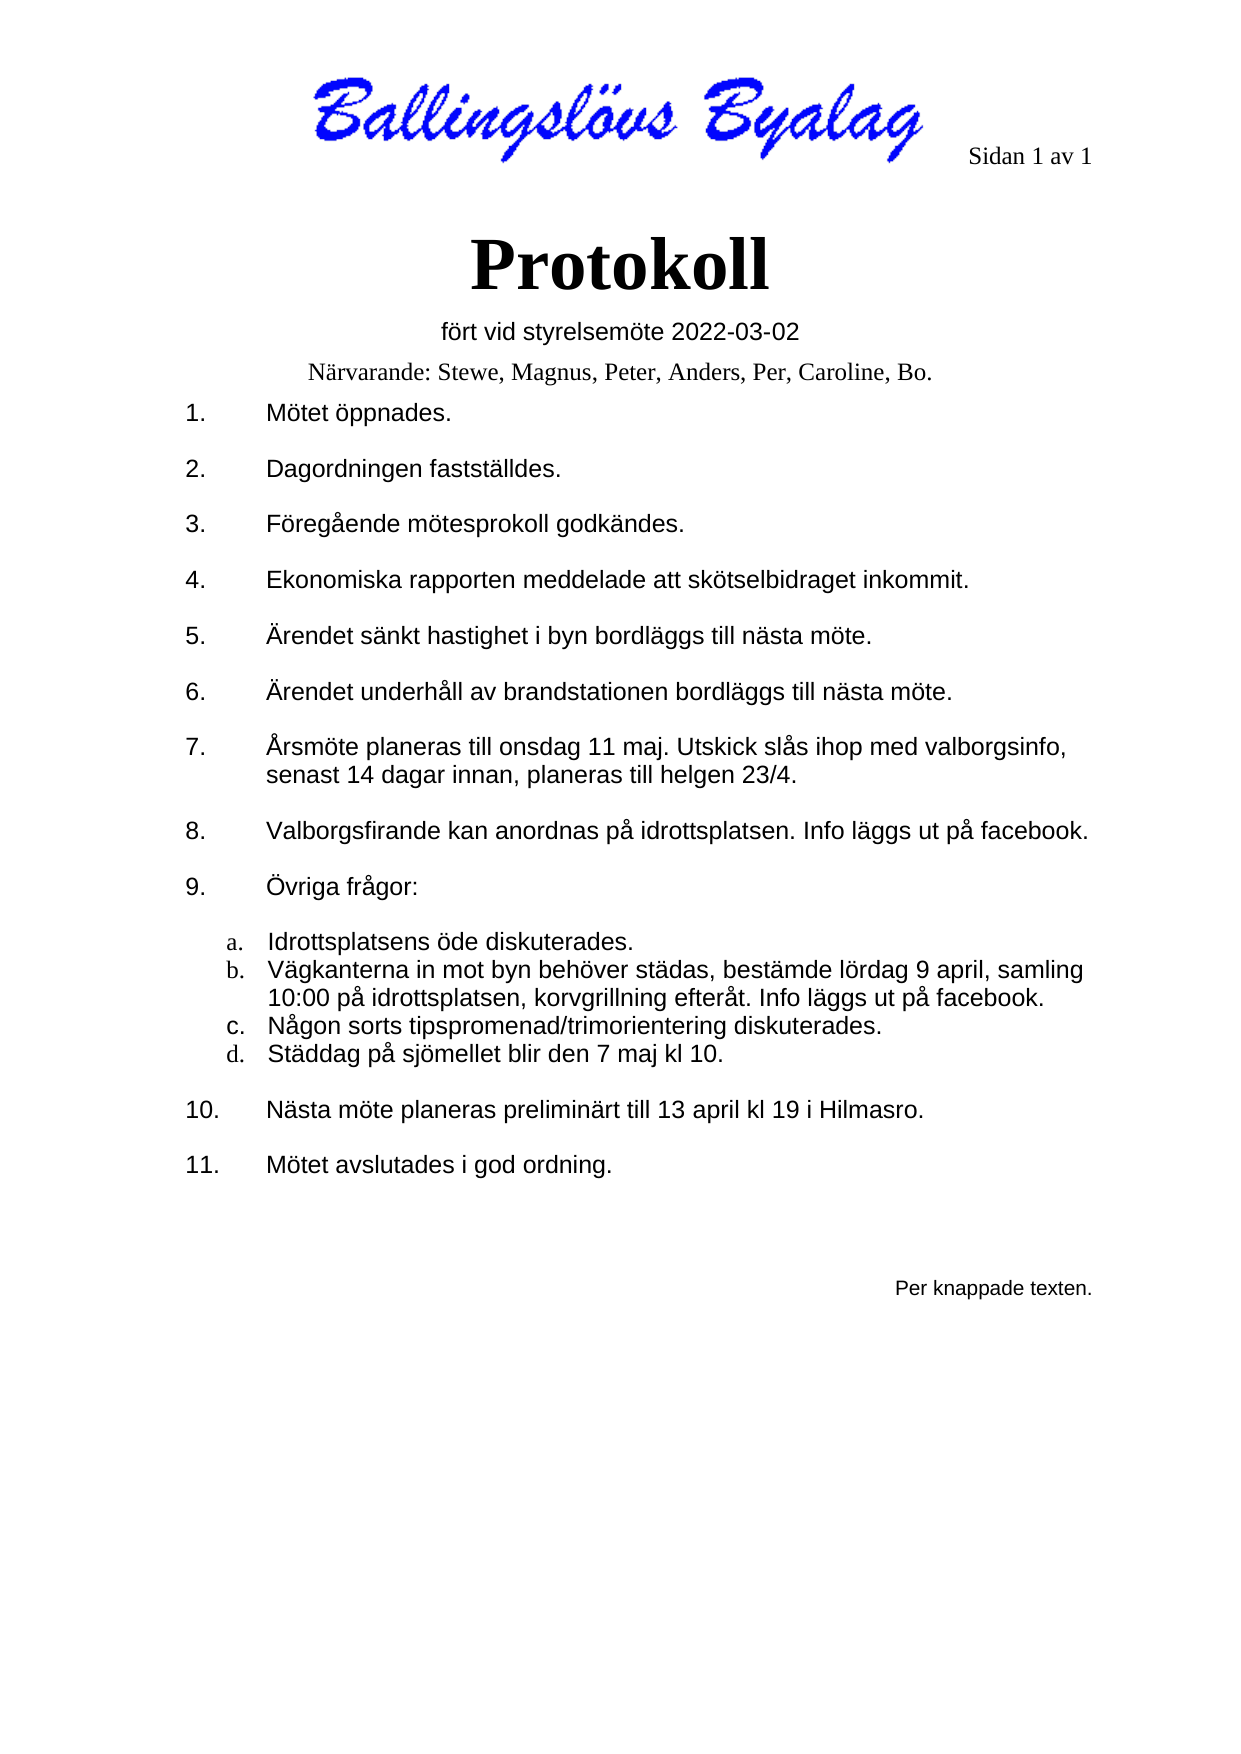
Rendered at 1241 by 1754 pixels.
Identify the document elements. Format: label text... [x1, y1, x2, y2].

list Idrottsplatsens öde diskuterades. [226, 928, 1092, 956]
list Städdag på sjömellet blir den 7 maj kl 10. [226, 1040, 1092, 1096]
list Dagordningen fastställdes. [185, 454, 1092, 510]
list Ekonomiska rapporten meddelade att skötselbidraget inkommit. [185, 566, 1092, 622]
title Protokoll [148, 222, 1092, 306]
text Per knappade texten. [148, 1277, 1092, 1300]
text fört vid styrelsemöte 2022-03-02 [148, 318, 1092, 346]
picture [312, 73, 928, 165]
list Ärendet underhåll av brandstationen bordläggs till nästa möte. [185, 677, 1092, 733]
list Mötet öppnades. [185, 399, 1092, 454]
list Vägkanterna in mot byn behöver städas, bestämde lördag 9 april, samling 10:00 på idrottsplatsen, korvgrillning efteråt. Info läggs ut på facebook. [226, 956, 1092, 1012]
list Valborgsfirande kan anordnas på idrottsplatsen. Info läggs ut på facebook. [185, 817, 1092, 872]
list Nästa möte planeras preliminärt till 13 april kl 19 i Hilmasro. [185, 1096, 1092, 1151]
list Årsmöte planeras till onsdag 11 maj. Utskick slås ihop med valborgsinfo, senast 14 dagar innan, planeras till helgen 23/4. [185, 733, 1092, 817]
list Övriga frågor: [185, 872, 1092, 928]
list Ärendet sänkt hastighet i byn bordläggs till nästa möte. [185, 622, 1092, 677]
list Föregående mötesprokoll godkändes. [185, 510, 1092, 566]
list Mötet avslutades i god ordning. [185, 1151, 1092, 1179]
list Någon sorts tipspromenad/trimorientering diskuterades. [226, 1012, 1092, 1040]
text Närvarande: Stewe, Magnus, Peter, Anders, Per, Caroline, Bo. [148, 358, 1092, 386]
